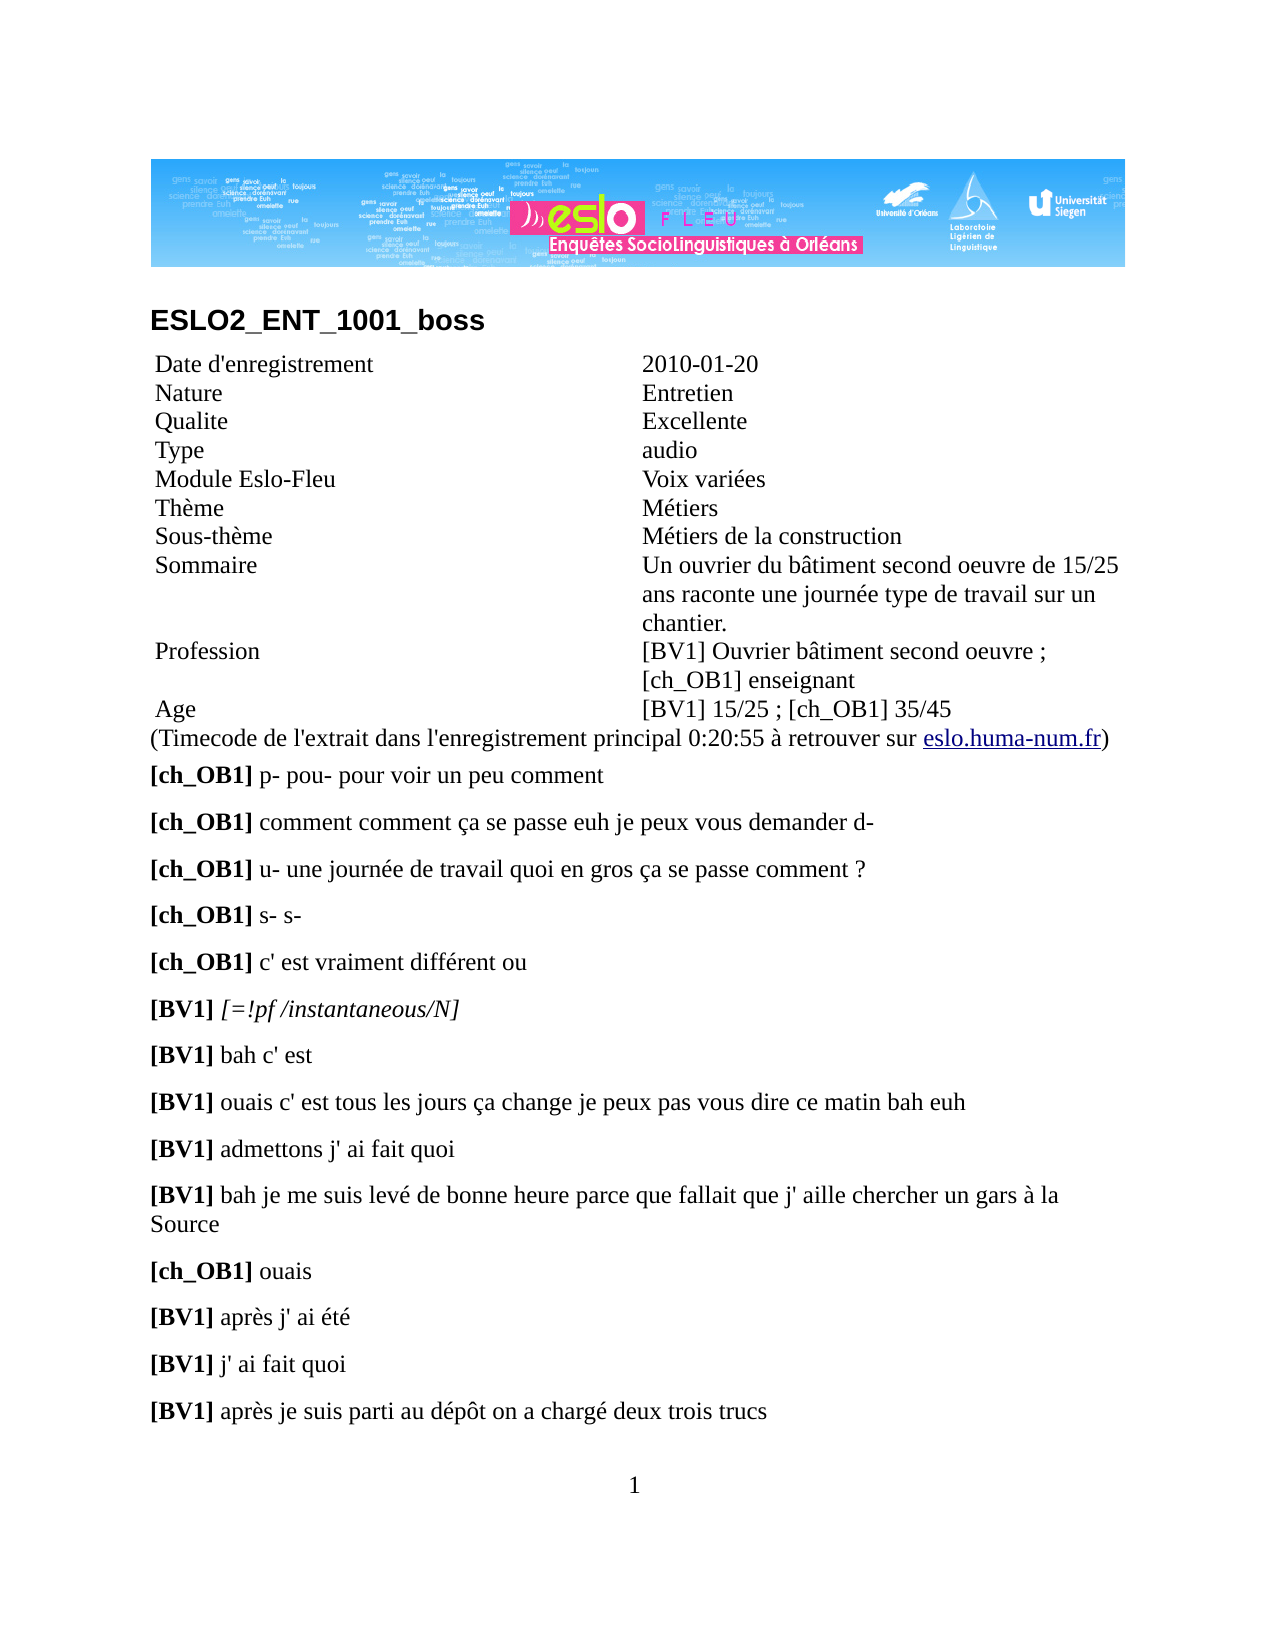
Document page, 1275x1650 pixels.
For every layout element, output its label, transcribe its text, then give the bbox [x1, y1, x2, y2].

subtitle ESLO2_ENT_1001_boss [150, 303, 1125, 336]
table_cell [BV1] 15/25 ; [ch_OB1] 35/45 [638, 694, 1125, 723]
table_cell Sommaire [150, 550, 637, 636]
text [BV1] ouais c' est tous les jours ça change je peux pas vous dire ce matin bah euh [150, 1087, 1125, 1116]
text [ch_OB1] u- une journée de travail quoi en gros ça se passe comment ? [150, 854, 1125, 882]
table_cell audio [638, 435, 1125, 464]
table_cell Sous-thème [150, 521, 637, 550]
text [BV1] admettons j' ai fait quoi [150, 1134, 1125, 1162]
text [ch_OB1] comment comment ça se passe euh je peux vous demander d- [150, 807, 1125, 836]
text [ch_OB1] p- pou- pour voir un peu comment [150, 760, 1125, 789]
text [BV1] bah je me suis levé de bonne heure parce que fallait que j' aille chercher un gars à la Source [150, 1180, 1125, 1238]
text [BV1] après j' ai été [150, 1302, 1125, 1331]
table_cell Métiers de la construction [638, 521, 1125, 550]
picture [150, 158, 1125, 269]
table_cell Profession [150, 636, 637, 694]
table_cell Un ouvrier du bâtiment second oeuvre de 15/25 ans raconte une journée type de travail sur un chantier. [638, 550, 1125, 636]
text [BV1] après je suis parti au dépôt on a chargé deux trois trucs [150, 1396, 1125, 1424]
table_cell Thème [150, 493, 637, 521]
table_cell Nature [150, 378, 637, 406]
table_cell Excellente [638, 406, 1125, 435]
table_cell Entretien [638, 378, 1125, 406]
text [ch_OB1] s- s- [150, 900, 1125, 929]
table_header Date d'enregistrement [150, 349, 637, 378]
table_cell Type [150, 435, 637, 464]
text [ch_OB1] c' est vraiment différent ou [150, 947, 1125, 976]
text [ch_OB1] ouais [150, 1256, 1125, 1284]
table_header 2010-01-20 [638, 349, 1125, 378]
table_cell Module Eslo-Fleu [150, 464, 637, 493]
table_cell [BV1] Ouvrier bâtiment second oeuvre ; [ch_OB1] enseignant [638, 636, 1125, 694]
table_cell Qualite [150, 406, 637, 435]
text [BV1] [=!pf /instantaneous/N] [150, 994, 1125, 1022]
table_cell Age [150, 694, 637, 723]
text [BV1] j' ai fait quoi [150, 1349, 1125, 1378]
table_cell Voix variées [638, 464, 1125, 493]
text [BV1] bah c' est [150, 1040, 1125, 1069]
table_cell Métiers [638, 493, 1125, 521]
text (Timecode de l'extrait dans l'enregistrement principal 0:20:55 à retrouver sur eslo.huma-num.fr) [150, 723, 1125, 751]
